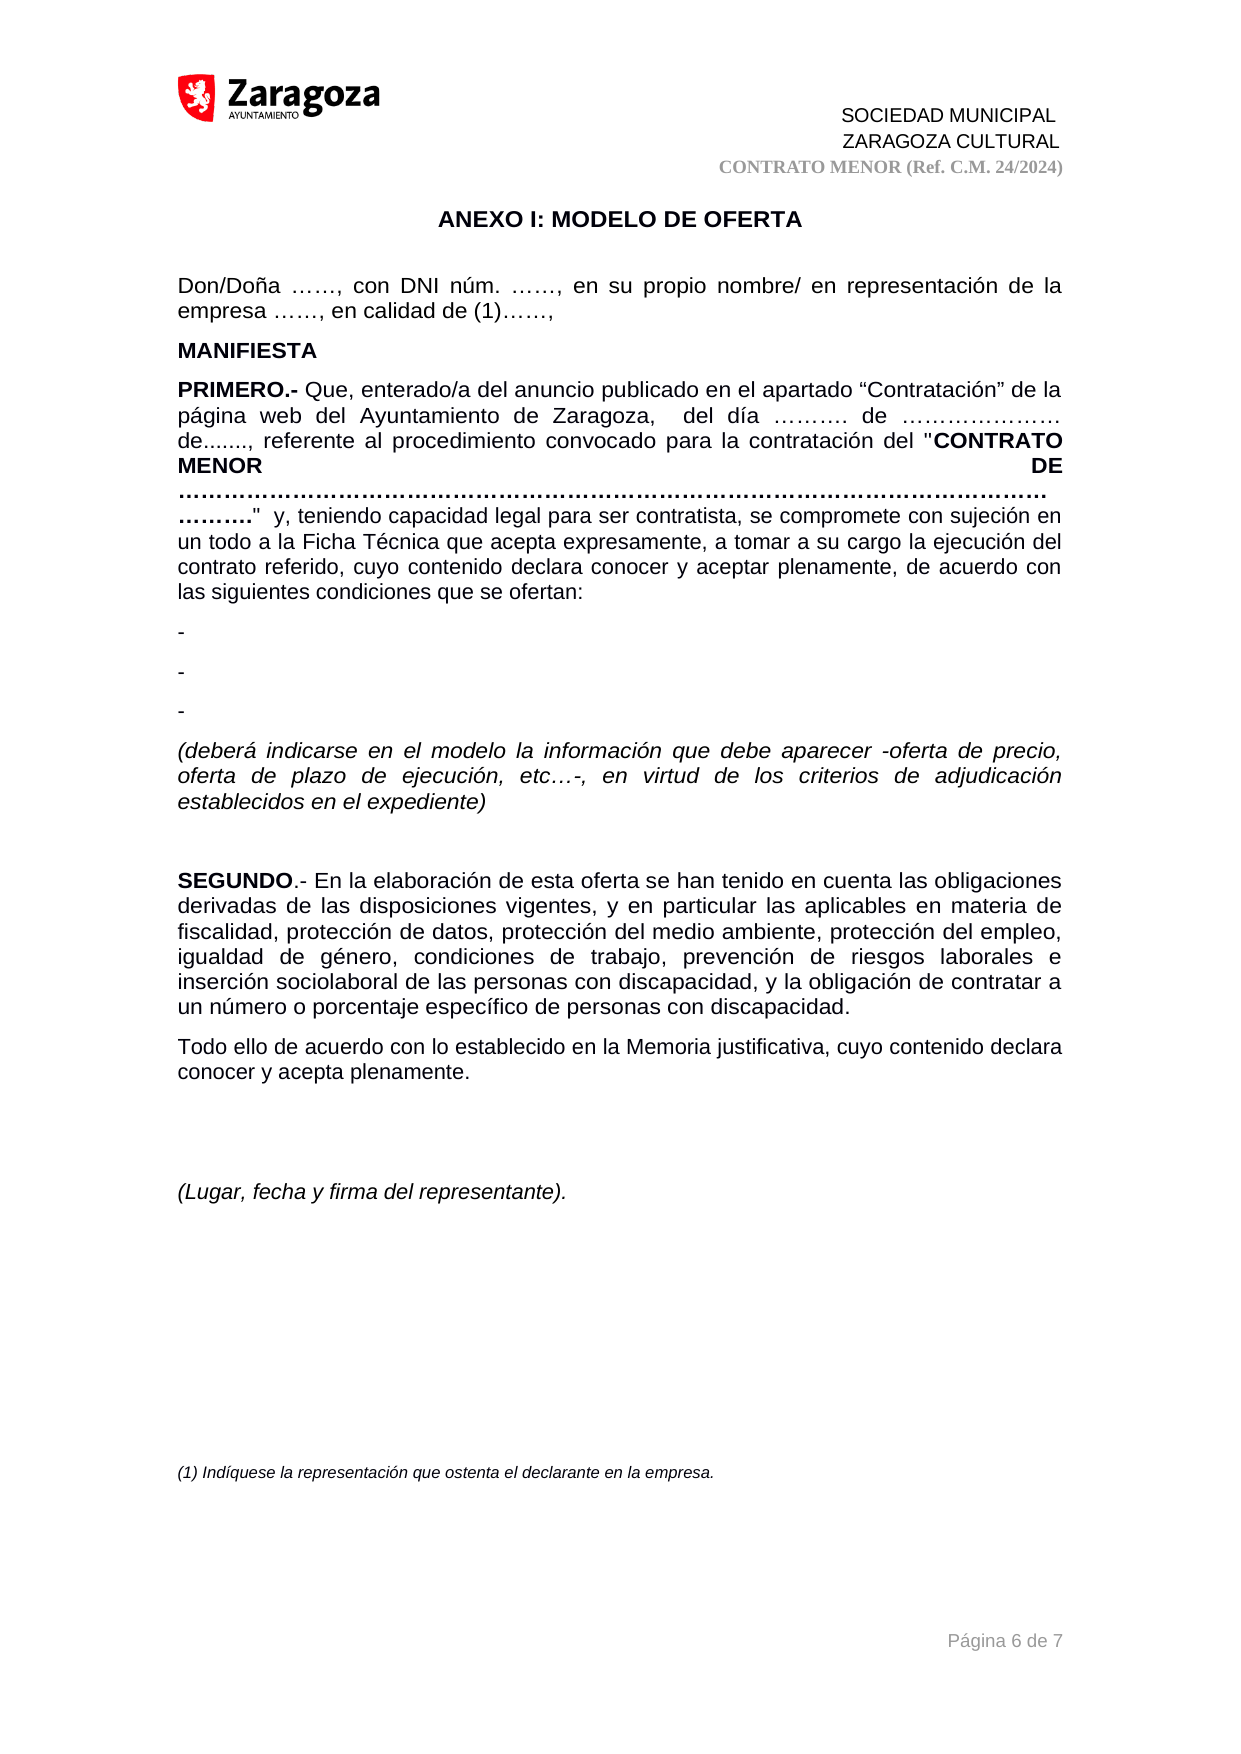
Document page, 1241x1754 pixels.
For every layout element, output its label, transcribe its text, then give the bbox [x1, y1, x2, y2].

text (1) Indíquese la representación que ostenta el declarante en la empresa. [177, 1457, 1063, 1482]
text - [177, 659, 1063, 684]
text ANEXO I: MODELO DE OFERTA [177, 206, 1063, 233]
text Todo ello de acuerdo con lo establecido en la Memoria justificativa, cuyo contenido declara conocer y acepta plenamente. [177, 1034, 1063, 1084]
text (deberá indicarse en el modelo la información que debe aparecer -oferta de precio, oferta de plazo de ejecución, etc…-, en virtud de los criterios de adjudicación establecidos en el expediente) [177, 738, 1063, 814]
text MANIFIESTA [177, 338, 1063, 363]
text SEGUNDO.- En la elaboración de esta oferta se han tenido en cuenta las obligaciones derivadas de las disposiciones vigentes, y en particular las aplicables en materia de fiscalidad, protección de datos, protección del medio ambiente, protección del empleo, igualdad de género, condiciones de trabajo, prevención de riesgos laborales e inserción sociolaboral de las personas con discapacidad, y la obligación de contratar a un número o porcentaje específico de personas con discapacidad. [177, 868, 1063, 1019]
text PRIMERO.- Que, enterado/a del anuncio publicado en el apartado “Contratación” de la página web del Ayuntamiento de Zaragoza, del día ………. de ………………… de......., referente al procedimiento convocado para la contratación del ''CONTRATO MENOR DE ……………………………………………………………………………………………………………." y, teniendo capacidad legal para ser contratista, se compromete con sujeción en un todo a la Ficha Técnica que acepta expresamente, a tomar a su cargo la ejecución del contrato referido, cuyo contenido declara conocer y aceptar plenamente, de acuerdo con las siguientes condiciones que se ofertan: [177, 377, 1063, 604]
text - [177, 698, 1063, 724]
text (Lugar, fecha y firma del representante). [177, 1179, 1063, 1204]
text Don/Doña ……, con DNI núm. ……, en su propio nombre/ en representación de la empresa ……, en calidad de (1)……, [177, 273, 1063, 323]
text - [177, 619, 1063, 644]
